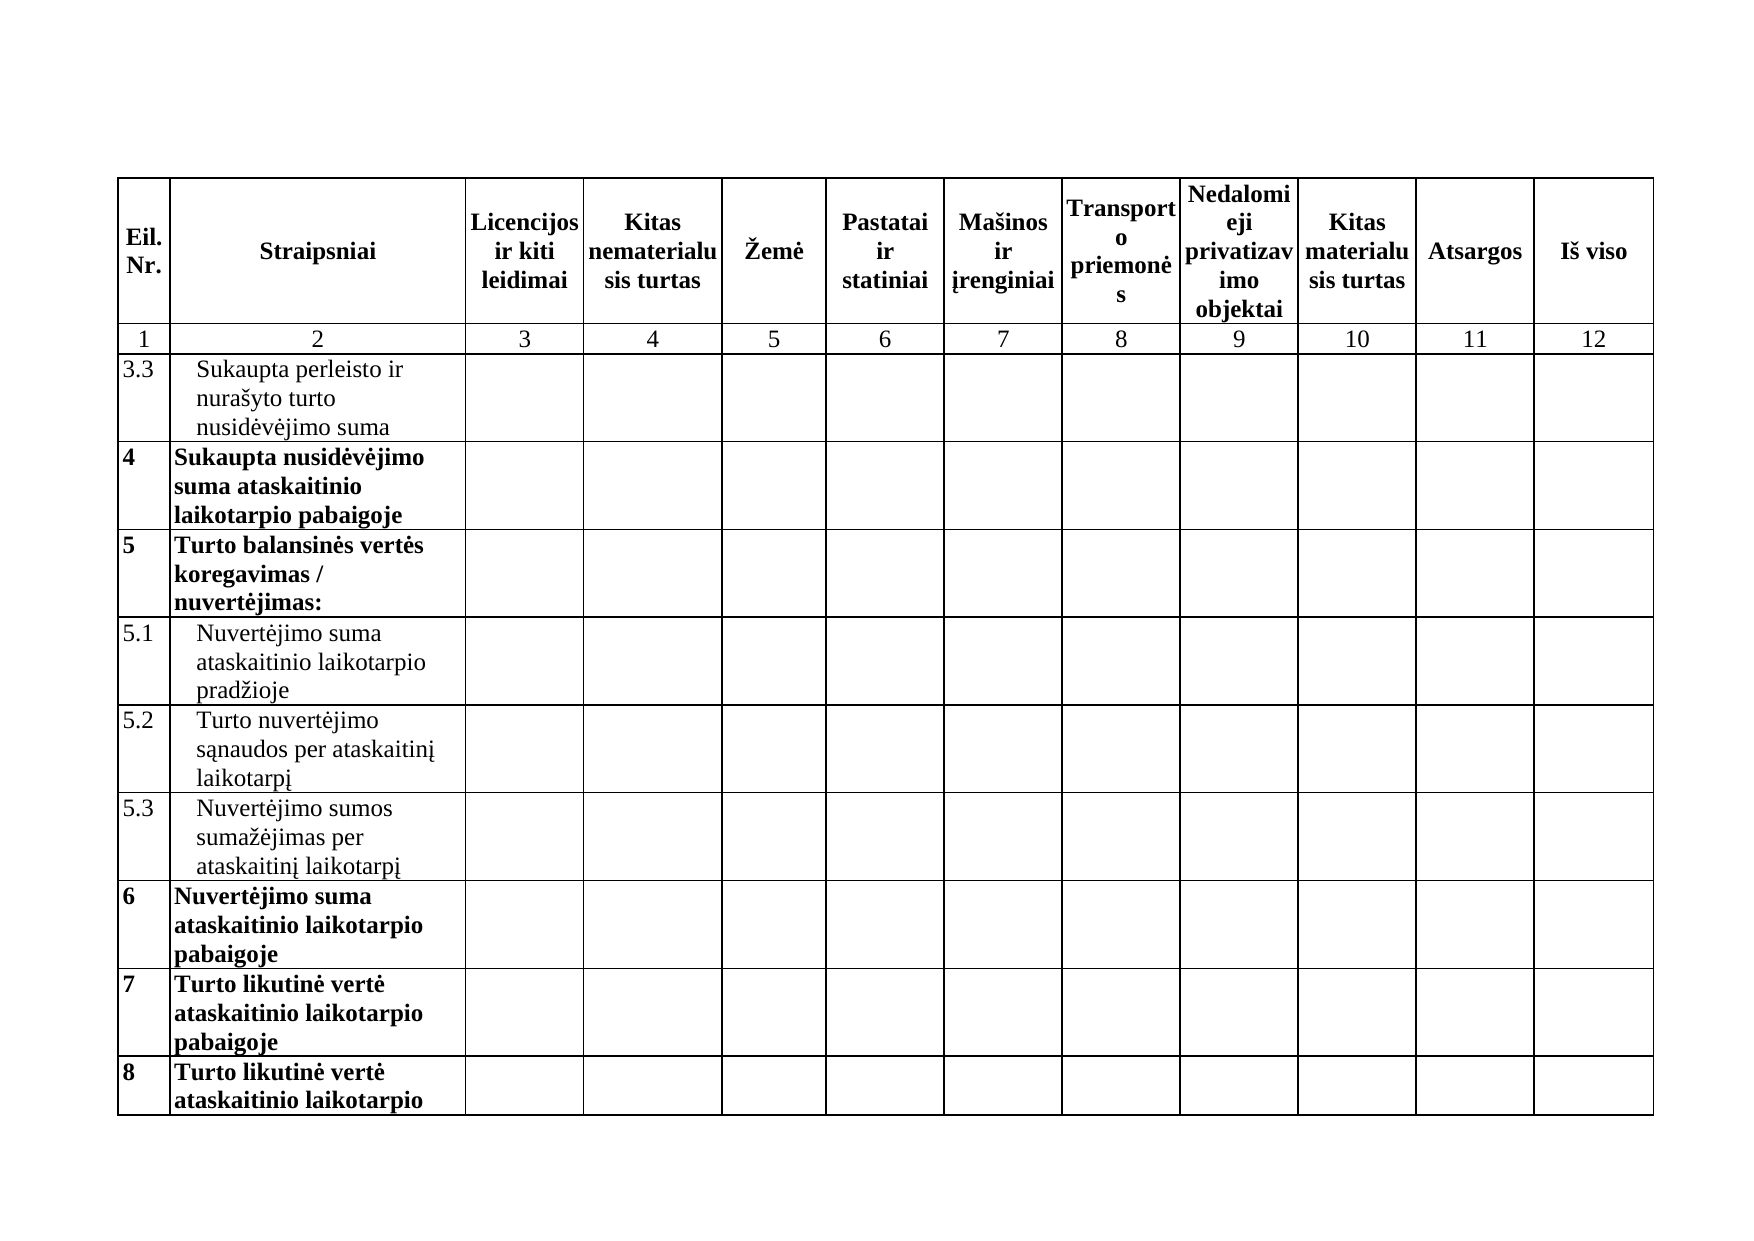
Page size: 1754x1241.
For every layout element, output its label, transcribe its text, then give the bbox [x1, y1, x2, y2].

table_cell [723, 881, 825, 967]
table_cell [584, 530, 721, 616]
table_cell [945, 969, 1061, 1055]
table_cell 3 [466, 324, 583, 353]
table_cell 12 [1535, 324, 1653, 353]
table_cell [1417, 881, 1533, 967]
table_cell [584, 1057, 721, 1114]
table_cell [827, 355, 943, 441]
table_cell [584, 706, 721, 792]
table_cell [1181, 355, 1297, 441]
table_header Pastatai ir statiniai [827, 179, 943, 322]
table_cell [1299, 1057, 1415, 1114]
table_cell 3.3 [119, 355, 169, 441]
table_cell [723, 706, 825, 792]
table_cell [466, 793, 583, 880]
table_cell [1299, 881, 1415, 967]
table_cell [723, 355, 825, 441]
table_cell [466, 355, 583, 441]
table_cell [827, 530, 943, 616]
table_cell [827, 1057, 943, 1114]
table_cell [723, 969, 825, 1055]
table_header Nedalomieji privatizavimo objektai [1181, 179, 1297, 322]
table_cell Turto nuvertėjimo sąnaudos per ataskaitinį laikotarpį [171, 706, 465, 792]
table_header Eil. Nr. [119, 179, 169, 322]
table_cell 4 [119, 442, 169, 528]
table_cell [1535, 706, 1653, 792]
table_cell 5.3 [119, 793, 169, 880]
table_cell [1063, 969, 1179, 1055]
table_cell [1181, 793, 1297, 880]
table_cell [1535, 969, 1653, 1055]
table_cell [1535, 530, 1653, 616]
table_cell [945, 618, 1061, 704]
table_cell Turto balansinės vertės koregavimas / nuvertėjimas: [171, 530, 465, 616]
table_cell [466, 1057, 583, 1114]
table_cell [1181, 1057, 1297, 1114]
table_cell [466, 706, 583, 792]
table_cell [1417, 793, 1533, 880]
table_cell [945, 793, 1061, 880]
table_header Atsargos [1417, 179, 1533, 322]
table_cell [1063, 1057, 1179, 1114]
table_cell Nuvertėjimo sumos sumažėjimas per ataskaitinį laikotarpį [171, 793, 465, 880]
table_cell 6 [827, 324, 943, 353]
table_cell [1299, 618, 1415, 704]
table_cell 1 [119, 324, 169, 353]
table_cell 5 [723, 324, 825, 353]
table_header Transporto priemonės [1063, 179, 1179, 322]
table_cell 11 [1417, 324, 1533, 353]
table_cell 5.1 [119, 618, 169, 704]
table_cell [1417, 1057, 1533, 1114]
table_cell [1063, 706, 1179, 792]
table_cell [1535, 1057, 1653, 1114]
table_cell 5 [119, 530, 169, 616]
table_cell [1535, 355, 1653, 441]
table_cell [1417, 442, 1533, 528]
table_cell [1535, 618, 1653, 704]
table_cell [1417, 618, 1533, 704]
table_cell [945, 442, 1061, 528]
table_cell [1181, 969, 1297, 1055]
table_header Kitas nematerialusis turtas [584, 179, 721, 322]
table_cell [1535, 881, 1653, 967]
table_cell [584, 969, 721, 1055]
table_cell [1535, 442, 1653, 528]
table_cell [827, 881, 943, 967]
table_cell [723, 618, 825, 704]
table_cell [1063, 793, 1179, 880]
table_cell 10 [1299, 324, 1415, 353]
table_cell [1063, 530, 1179, 616]
table_cell 2 [171, 324, 465, 353]
table_cell 8 [1063, 324, 1179, 353]
table_cell 9 [1181, 324, 1297, 353]
table_cell Sukaupta perleisto ir nurašyto turto nusidėvėjimo suma [171, 355, 465, 441]
table_cell [945, 355, 1061, 441]
table_header Straipsniai [171, 179, 465, 322]
table_cell [466, 530, 583, 616]
table_cell [945, 530, 1061, 616]
table_cell [827, 706, 943, 792]
table_cell [584, 881, 721, 967]
table_cell [827, 793, 943, 880]
table_cell [1181, 706, 1297, 792]
table_cell Sukaupta nusidėvėjimo suma ataskaitinio laikotarpio pabaigoje [171, 442, 465, 528]
table_cell [1299, 706, 1415, 792]
table_cell [945, 706, 1061, 792]
table_cell Nuvertėjimo suma ataskaitinio laikotarpio pabaigoje [171, 881, 465, 967]
table_cell [723, 530, 825, 616]
table_cell [827, 618, 943, 704]
table_cell [945, 881, 1061, 967]
table_cell [1063, 881, 1179, 967]
table_header Kitas materialusis turtas [1299, 179, 1415, 322]
table_cell [723, 442, 825, 528]
table_header Žemė [723, 179, 825, 322]
table_cell [1063, 355, 1179, 441]
table_cell 8 [119, 1057, 169, 1114]
table_cell [584, 442, 721, 528]
table_cell [1417, 355, 1533, 441]
table_cell [466, 881, 583, 967]
table_cell [1181, 442, 1297, 528]
table_cell [1181, 618, 1297, 704]
table_cell 4 [584, 324, 721, 353]
table_cell [827, 442, 943, 528]
table_cell Turto likutinė vertė ataskaitinio laikotarpio pabaigoje [171, 969, 465, 1055]
table_cell [1063, 442, 1179, 528]
table_cell [584, 618, 721, 704]
table_header Iš viso [1535, 179, 1653, 322]
table_cell [945, 1057, 1061, 1114]
table_cell 6 [119, 881, 169, 967]
table_cell 5.2 [119, 706, 169, 792]
table_cell [827, 969, 943, 1055]
table_header Licencijos ir kiti leidimai [466, 179, 583, 322]
table_cell [1299, 355, 1415, 441]
table_cell [723, 1057, 825, 1114]
table_cell [1299, 530, 1415, 616]
table_cell [1417, 530, 1533, 616]
table_cell [466, 969, 583, 1055]
table_header Mašinos ir įrenginiai [945, 179, 1061, 322]
table_cell [466, 442, 583, 528]
table_cell [1417, 969, 1533, 1055]
table_cell Turto likutinė vertė ataskaitinio laikotarpio [171, 1057, 465, 1114]
table_cell Nuvertėjimo suma ataskaitinio laikotarpio pradžioje [171, 618, 465, 704]
table_cell [1299, 793, 1415, 880]
table_cell [1299, 442, 1415, 528]
table_cell [1063, 618, 1179, 704]
table_cell [1181, 530, 1297, 616]
table_cell [466, 618, 583, 704]
table_cell [1535, 793, 1653, 880]
table_cell [1181, 881, 1297, 967]
table_cell 7 [119, 969, 169, 1055]
table_cell [1299, 969, 1415, 1055]
table_cell [1417, 706, 1533, 792]
table_cell [584, 793, 721, 880]
table_cell [584, 355, 721, 441]
table_cell [723, 793, 825, 880]
table_cell 7 [945, 324, 1061, 353]
